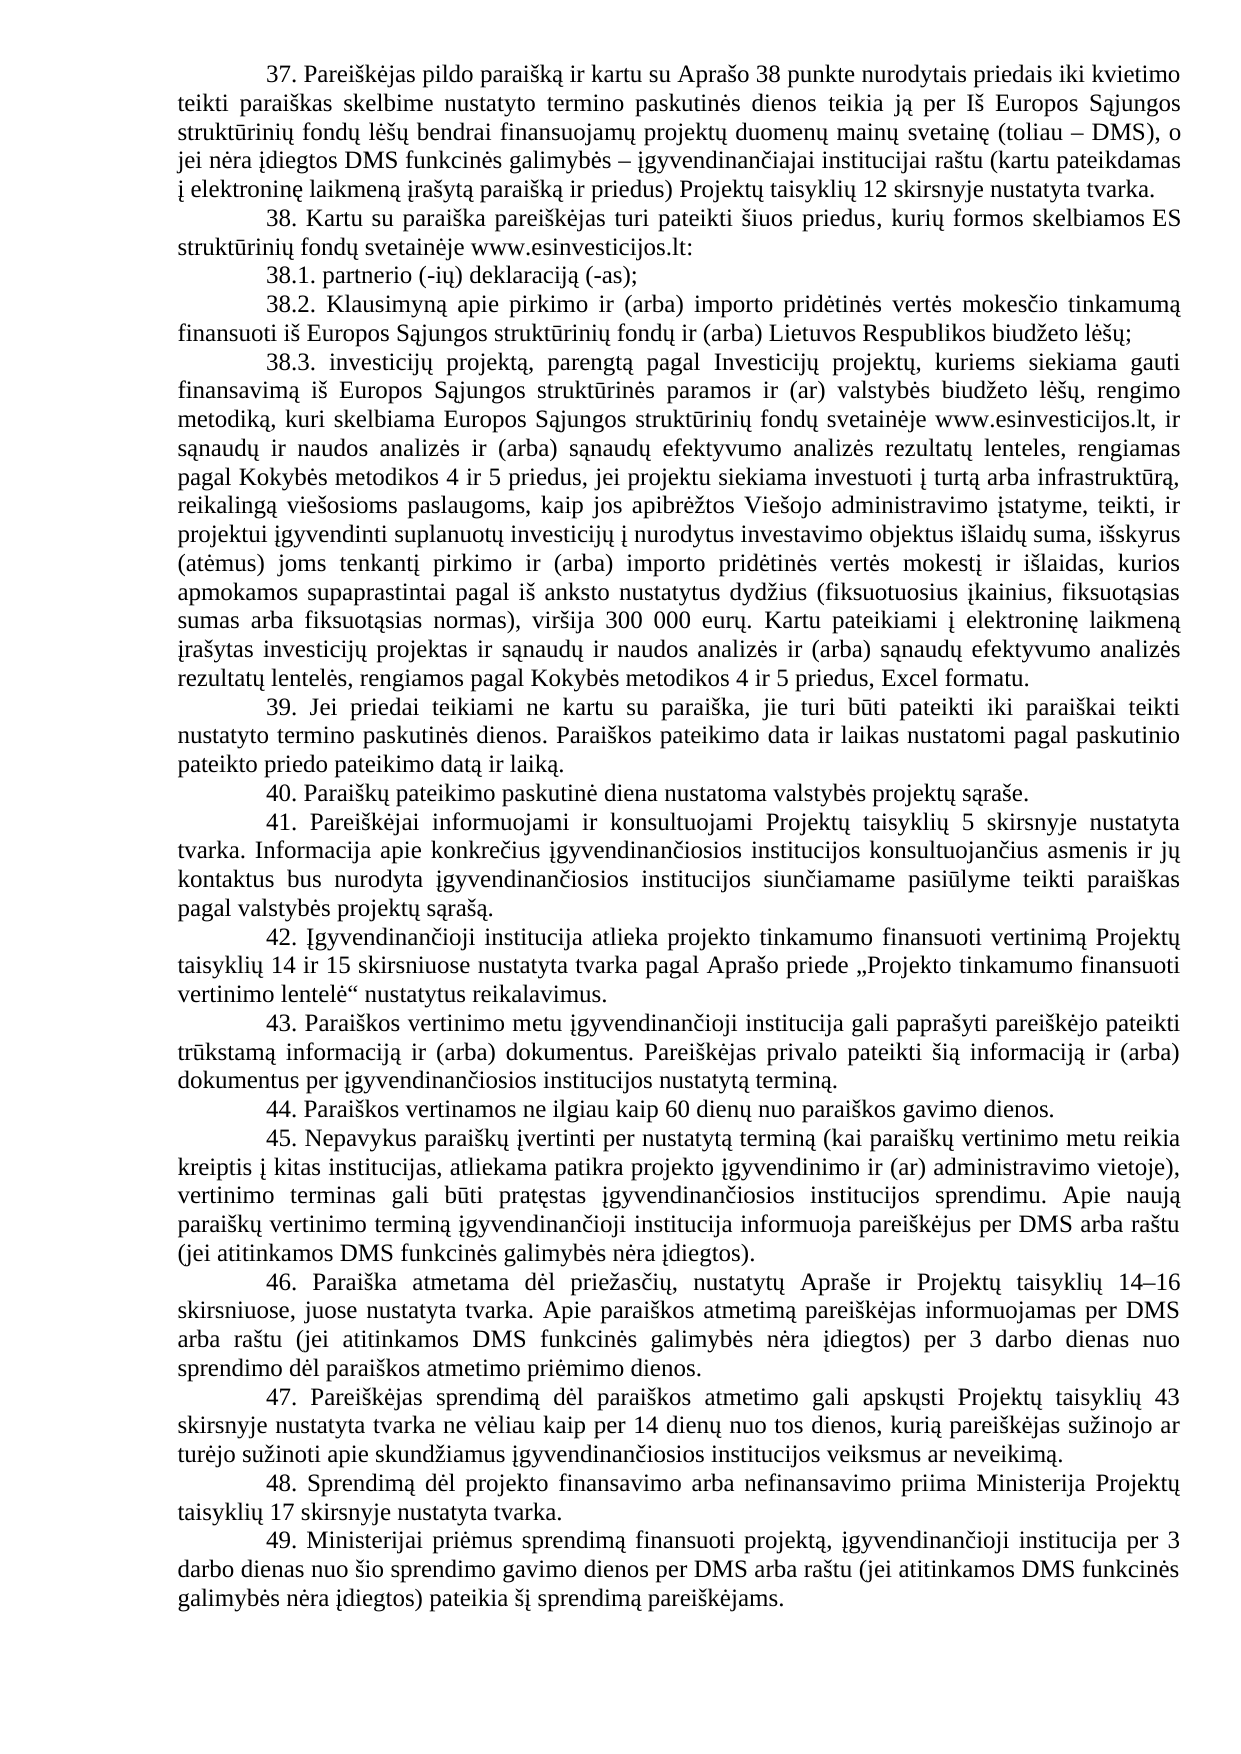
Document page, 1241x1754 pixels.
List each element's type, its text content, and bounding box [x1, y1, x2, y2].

text 38. Kartu su paraiška pareiškėjas turi pateikti šiuos priedus, kurių formos skelbiamos ES struktūrinių fondų svetainėje www.esinvesticijos.lt: [177, 203, 1181, 260]
text 45. Nepavykus paraiškų įvertinti per nustatytą terminą (kai paraiškų vertinimo metu reikia kreiptis į kitas institucijas, atliekama patikra projekto įgyvendinimo ir (ar) administravimo vietoje), vertinimo terminas gali būti pratęstas įgyvendinančiosios institucijos sprendimu. Apie naują paraiškų vertinimo terminą įgyvendinančioji institucija informuoja pareiškėjus per DMS arba raštu (jei atitinkamos DMS funkcinės galimybės nėra įdiegtos). [177, 1123, 1181, 1267]
text 41. Pareiškėjai informuojami ir konsultuojami Projektų taisyklių 5 skirsnyje nustatyta tvarka. Informacija apie konkrečius įgyvendinančiosios institucijos konsultuojančius asmenis ir jų kontaktus bus nurodyta įgyvendinančiosios institucijos siunčiamame pasiūlyme teikti paraiškas pagal valstybės projektų sąrašą. [177, 807, 1181, 922]
text 40. Paraiškų pateikimo paskutinė diena nustatoma valstybės projektų sąraše. [177, 778, 1181, 807]
text 49. Ministerijai priėmus sprendimą finansuoti projektą, įgyvendinančioji institucija per 3 darbo dienas nuo šio sprendimo gavimo dienos per DMS arba raštu (jei atitinkamos DMS funkcinės galimybės nėra įdiegtos) pateikia šį sprendimą pareiškėjams. [177, 1525, 1181, 1612]
text 43. Paraiškos vertinimo metu įgyvendinančioji institucija gali paprašyti pareiškėjo pateikti trūkstamą informaciją ir (arba) dokumentus. Pareiškėjas privalo pateikti šią informaciją ir (arba) dokumentus per įgyvendinančiosios institucijos nustatytą terminą. [177, 1008, 1181, 1094]
text 42. Įgyvendinančioji institucija atlieka projekto tinkamumo finansuoti vertinimą Projektų taisyklių 14 ir 15 skirsniuose nustatyta tvarka pagal Aprašo priede „Projekto tinkamumo finansuoti vertinimo lentelė“ nustatytus reikalavimus. [177, 922, 1181, 1008]
text 48. Sprendimą dėl projekto finansavimo arba nefinansavimo priima Ministerija Projektų taisyklių 17 skirsnyje nustatyta tvarka. [177, 1468, 1181, 1525]
text 47. Pareiškėjas sprendimą dėl paraiškos atmetimo gali apskųsti Projektų taisyklių 43 skirsnyje nustatyta tvarka ne vėliau kaip per 14 dienų nuo tos dienos, kurią pareiškėjas sužinojo ar turėjo sužinoti apie skundžiamus įgyvendinančiosios institucijos veiksmus ar neveikimą. [177, 1382, 1181, 1468]
text 46. Paraiška atmetama dėl priežasčių, nustatytų Apraše ir Projektų taisyklių 14–16 skirsniuose, juose nustatyta tvarka. Apie paraiškos atmetimą pareiškėjas informuojamas per DMS arba raštu (jei atitinkamos DMS funkcinės galimybės nėra įdiegtos) per 3 darbo dienas nuo sprendimo dėl paraiškos atmetimo priėmimo dienos. [177, 1267, 1181, 1382]
text 38.2. Klausimyną apie pirkimo ir (arba) importo pridėtinės vertės mokesčio tinkamumą finansuoti iš Europos Sąjungos struktūrinių fondų ir (arba) Lietuvos Respublikos biudžeto lėšų; [177, 289, 1181, 347]
text 39. Jei priedai teikiami ne kartu su paraiška, jie turi būti pateikti iki paraiškai teikti nustatyto termino paskutinės dienos. Paraiškos pateikimo data ir laikas nustatomi pagal paskutinio pateikto priedo pateikimo datą ir laiką. [177, 692, 1181, 778]
text 37. Pareiškėjas pildo paraišką ir kartu su Aprašo 38 punkte nurodytais priedais iki kvietimo teikti paraiškas skelbime nustatyto termino paskutinės dienos teikia ją per Iš Europos Sąjungos struktūrinių fondų lėšų bendrai finansuojamų projektų duomenų mainų svetainę (toliau – DMS), o jei nėra įdiegtos DMS funkcinės galimybės – įgyvendinančiajai institucijai raštu (kartu pateikdamas į elektroninę laikmeną įrašytą paraišką ir priedus) Projektų taisyklių 12 skirsnyje nustatyta tvarka. [177, 59, 1181, 203]
text 38.1. partnerio (-ių) deklaraciją (-as); [177, 260, 1181, 289]
text 38.3. investicijų projektą, parengtą pagal Investicijų projektų, kuriems siekiama gauti finansavimą iš Europos Sąjungos struktūrinės paramos ir (ar) valstybės biudžeto lėšų, rengimo metodiką, kuri skelbiama Europos Sąjungos struktūrinių fondų svetainėje www.esinvesticijos.lt, ir sąnaudų ir naudos analizės ir (arba) sąnaudų efektyvumo analizės rezultatų lenteles, rengiamas pagal Kokybės metodikos 4 ir 5 priedus, jei projektu siekiama investuoti į turtą arba infrastruktūrą, reikalingą viešosioms paslaugoms, kaip jos apibrėžtos Viešojo administravimo įstatyme, teikti, ir projektui įgyvendinti suplanuotų investicijų į nurodytus investavimo objektus išlaidų suma, išskyrus (atėmus) joms tenkantį pirkimo ir (arba) importo pridėtinės vertės mokestį ir išlaidas, kurios apmokamos supaprastintai pagal iš anksto nustatytus dydžius (fiksuotuosius įkainius, fiksuotąsias sumas arba fiksuotąsias normas), viršija 300 000 eurų. Kartu pateikiami į elektroninę laikmeną įrašytas investicijų projektas ir sąnaudų ir naudos analizės ir (arba) sąnaudų efektyvumo analizės rezultatų lentelės, rengiamos pagal Kokybės metodikos 4 ir 5 priedus, Excel formatu. [177, 347, 1181, 692]
text 44. Paraiškos vertinamos ne ilgiau kaip 60 dienų nuo paraiškos gavimo dienos. [177, 1094, 1181, 1123]
